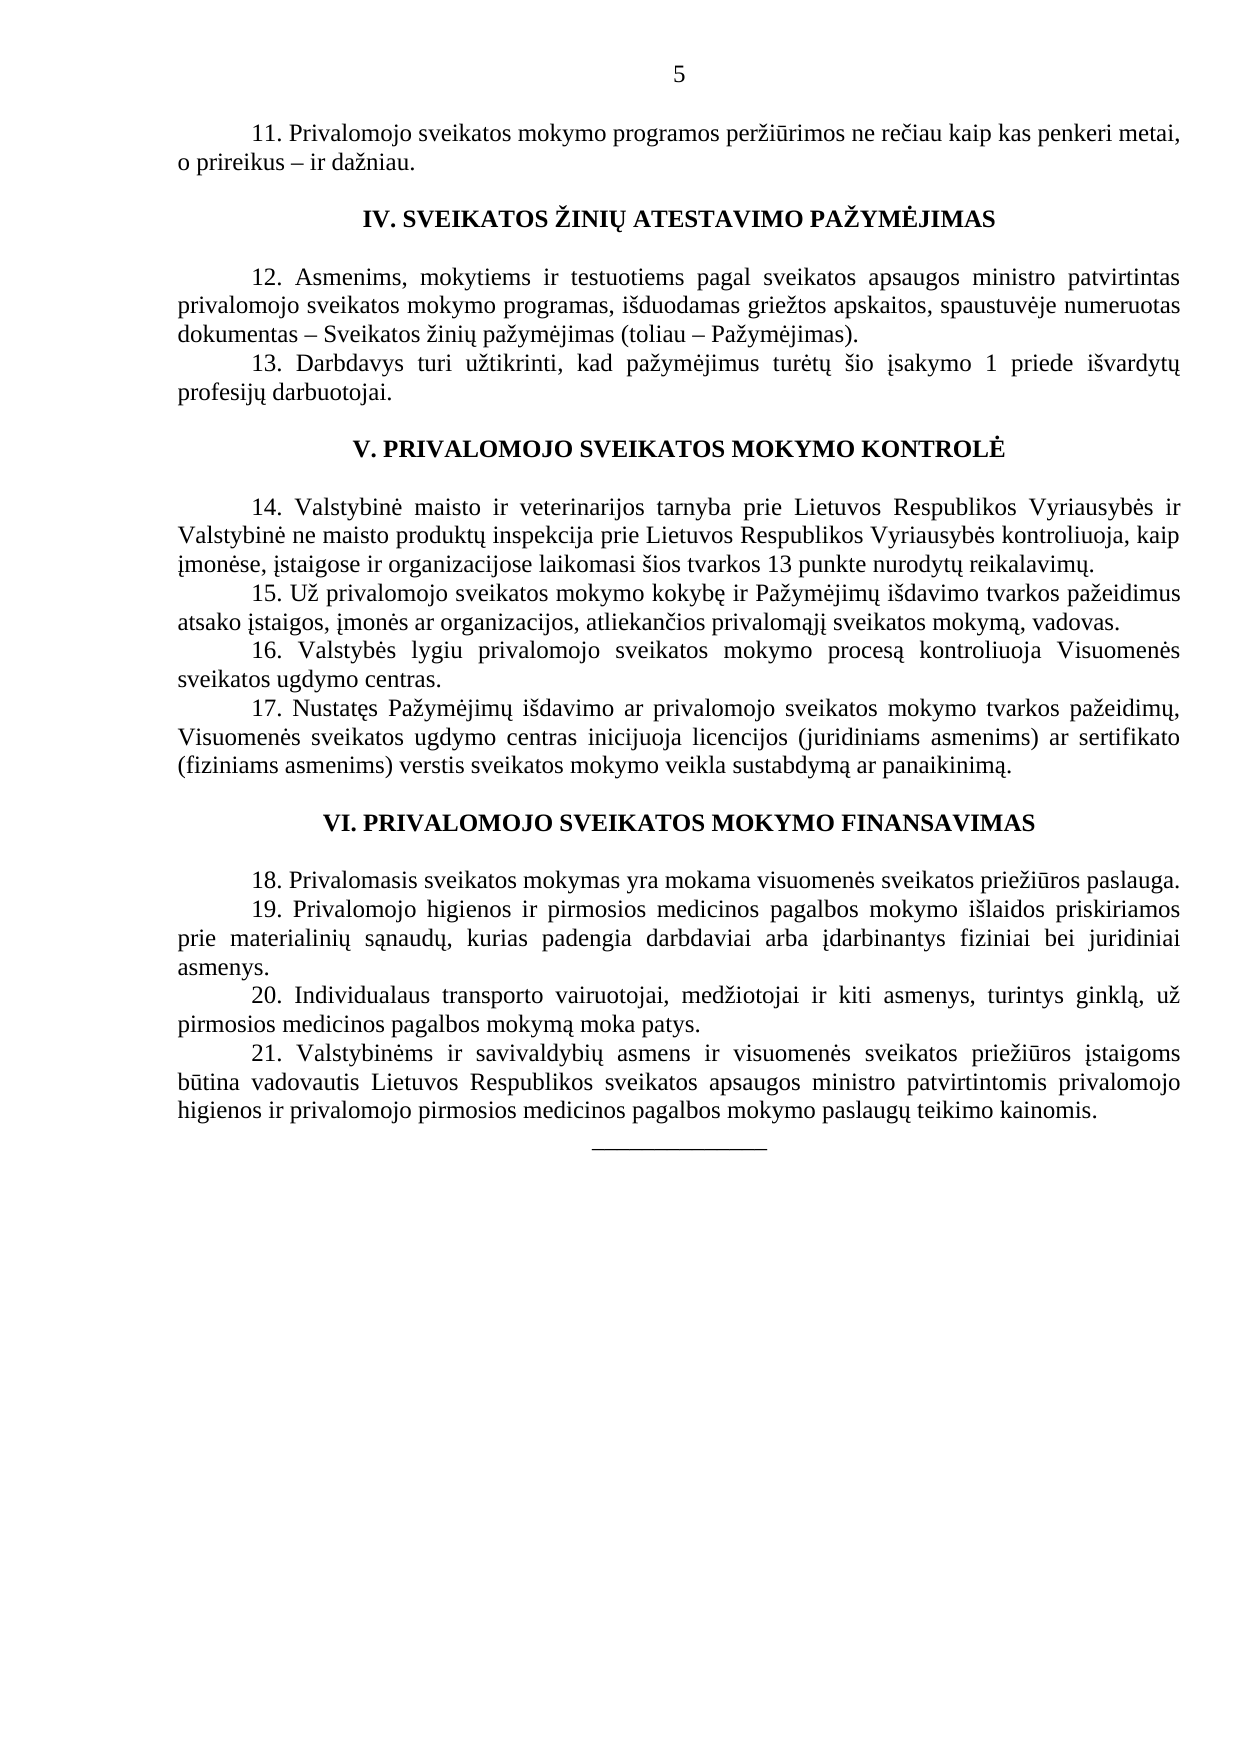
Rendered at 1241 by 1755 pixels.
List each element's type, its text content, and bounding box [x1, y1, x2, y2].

text 11. Privalomojo sveikatos mokymo programos peržiūrimos ne rečiau kaip kas penkeri metai, o prireikus – ir dažniau. [177, 118, 1181, 176]
text V. Privalomojo sveikatos mokymo KONTROLĖ [177, 434, 1181, 463]
text 16. Valstybės lygiu privalomojo sveikatos mokymo procesą kontroliuoja Visuomenės sveikatos ugdymo centras. [177, 636, 1181, 693]
text 18. Privalomasis sveikatos mokymas yra mokama visuomenės sveikatos priežiūros paslauga. [177, 866, 1181, 894]
text 17. Nustatęs Pažymėjimų išdavimo ar privalomojo sveikatos mokymo tvarkos pažeidimų, Visuomenės sveikatos ugdymo centras inicijuoja licencijos (juridiniams asmenims) ar sertifikato (fiziniams asmenims) verstis sveikatos mokymo veikla sustabdymą ar panaikinimą. [177, 693, 1181, 779]
text 20. Individualaus transporto vairuotojai, medžiotojai ir kiti asmenys, turintys ginklą, už pirmosios medicinos pagalbos mokymą moka patys. [177, 981, 1181, 1038]
text 12. Asmenims, mokytiems ir testuotiems pagal sveikatos apsaugos ministro patvirtintas privalomojo sveikatos mokymo programas, išduodamas griežtos apskaitos, spaustuvėje numeruotas dokumentas – Sveikatos žinių pažymėjimas (toliau – Pažymėjimas). [177, 262, 1181, 348]
text VI. Privalomojo sveikatos mokymo finansavimas [177, 808, 1181, 837]
text 19. Privalomojo higienos ir pirmosios medicinos pagalbos mokymo išlaidos priskiriamos prie materialinių sąnaudų, kurias padengia darbdaviai arba įdarbinantys fiziniai bei juridiniai asmenys. [177, 894, 1181, 981]
text ______________ [177, 1124, 1181, 1153]
text 14. Valstybinė maisto ir veterinarijos tarnyba prie Lietuvos Respublikos Vyriausybės ir Valstybinė ne maisto produktų inspekcija prie Lietuvos Respublikos Vyriausybės kontroliuoja, kaip įmonėse, įstaigose ir organizacijose laikomasi šios tvarkos 13 punkte nurodytų reikalavimų. [177, 492, 1181, 578]
text 21. Valstybinėms ir savivaldybių asmens ir visuomenės sveikatos priežiūros įstaigoms būtina vadovautis Lietuvos Respublikos sveikatos apsaugos ministro patvirtintomis privalomojo higienos ir privalomojo pirmosios medicinos pagalbos mokymo paslaugų teikimo kainomis. [177, 1038, 1181, 1124]
text 15. Už privalomojo sveikatos mokymo kokybę ir Pažymėjimų išdavimo tvarkos pažeidimus atsako įstaigos, įmonės ar organizacijos, atliekančios privalomąjį sveikatos mokymą, vadovas. [177, 578, 1181, 636]
text IV. Sveikatos žinių atestavimo pažymėjimas [177, 204, 1181, 233]
text 13. Darbdavys turi užtikrinti, kad pažymėjimus turėtų šio įsakymo 1 priede išvardytų profesijų darbuotojai. [177, 348, 1181, 406]
